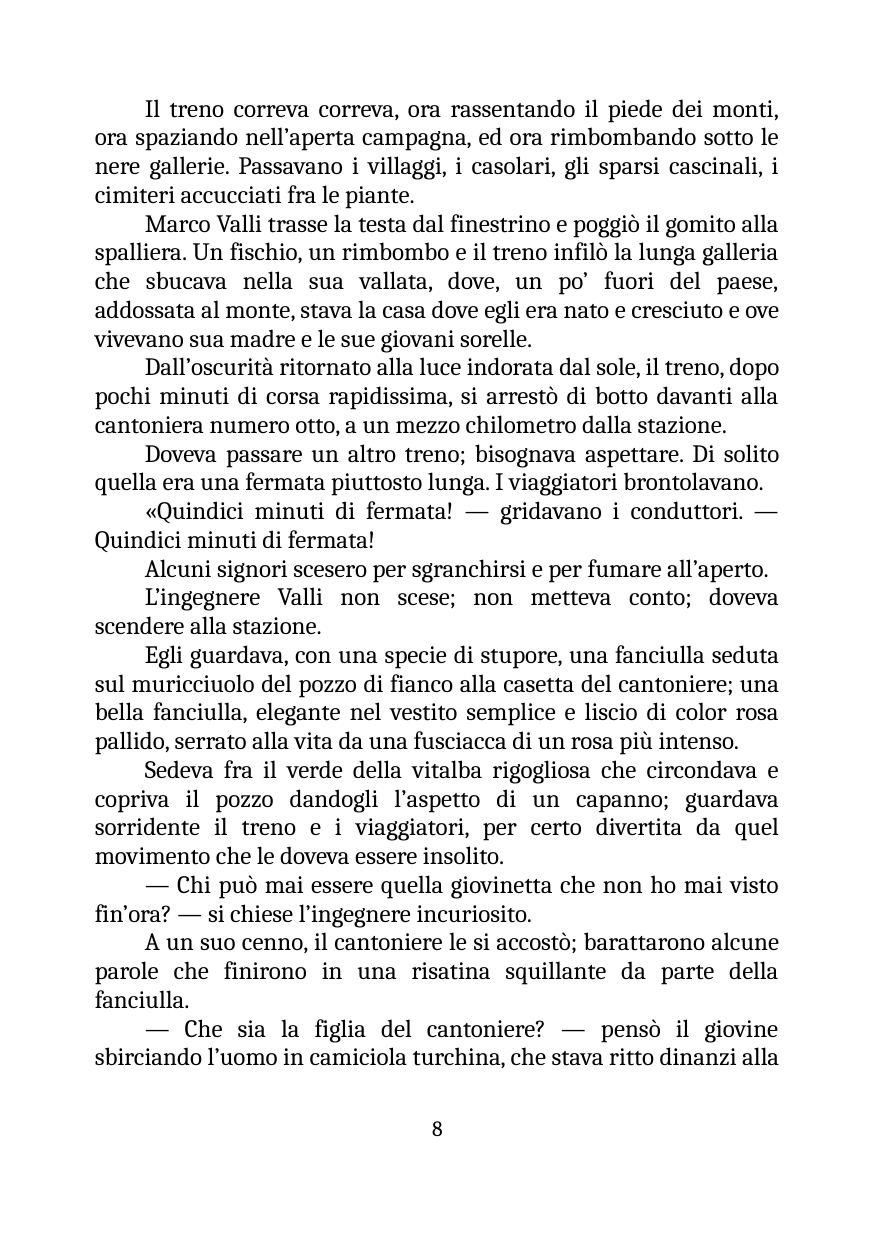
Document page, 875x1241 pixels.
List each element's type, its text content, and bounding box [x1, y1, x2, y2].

text Doveva passare un altro treno; bisognava aspettare. Di solito quella era una fermata piuttosto lunga. I viaggiatori brontolavano. [94, 439, 779, 497]
text Sedeva fra il verde della vitalba rigogliosa che circondava e copriva il pozzo dandogli l’aspetto di un capanno; guardava sorridente il treno e i viaggiatori, per certo divertita da quel movimento che le doveva essere insolito. [94, 756, 779, 871]
text Egli guardava, con una specie di stupore, una fanciulla seduta sul muricciuolo del pozzo di fianco alla casetta del cantoniere; una bella fanciulla, elegante nel vestito semplice e liscio di color rosa pallido, serrato alla vita da una fusciacca di un rosa più intenso. [94, 641, 779, 756]
text Marco Valli trasse la testa dal finestrino e poggiò il gomito alla spalliera. Un fischio, un rimbombo e il treno infilò la lunga galleria che sbucava nella sua vallata, dove, un po’ fuori del paese, addossata al monte, stava la casa dove egli era nato e cresciuto e ove vivevano sua madre e le sue giovani sorelle. [94, 209, 779, 353]
text — Che sia la figlia del cantoniere? — pensò il giovine sbirciando l’uomo in camiciola turchina, che stava ritto dinanzi alla [94, 1014, 779, 1072]
text Alcuni signori scesero per sgranchirsi e per fumare all’aperto. [94, 554, 779, 583]
text A un suo cenno, il cantoniere le si accostò; barattarono alcune parole che finirono in una risatina squillante da parte della fanciulla. [94, 928, 779, 1014]
text Dall’oscurità ritornato alla luce indorata dal sole, il treno, dopo pochi minuti di corsa rapidissima, si arrestò di botto davanti alla cantoniera numero otto, a un mezzo chilometro dalla stazione. [94, 353, 779, 439]
text — Chi può mai essere quella giovinetta che non ho mai visto fin’ora? — si chiese l’ingegnere incuriosito. [94, 871, 779, 928]
text L’ingegnere Valli non scese; non metteva conto; doveva scendere alla stazione. [94, 583, 779, 641]
text Il treno correva correva, ora rassentando il piede dei monti, ora spaziando nell’aperta campagna, ed ora rimbombando sotto le nere gallerie. Passavano i villaggi, i casolari, gli sparsi cascinali, i cimiteri accucciati fra le piante. [94, 94, 779, 209]
text «Quindici minuti di fermata! — gridavano i conduttori. — Quindici minuti di fermata! [94, 497, 779, 554]
